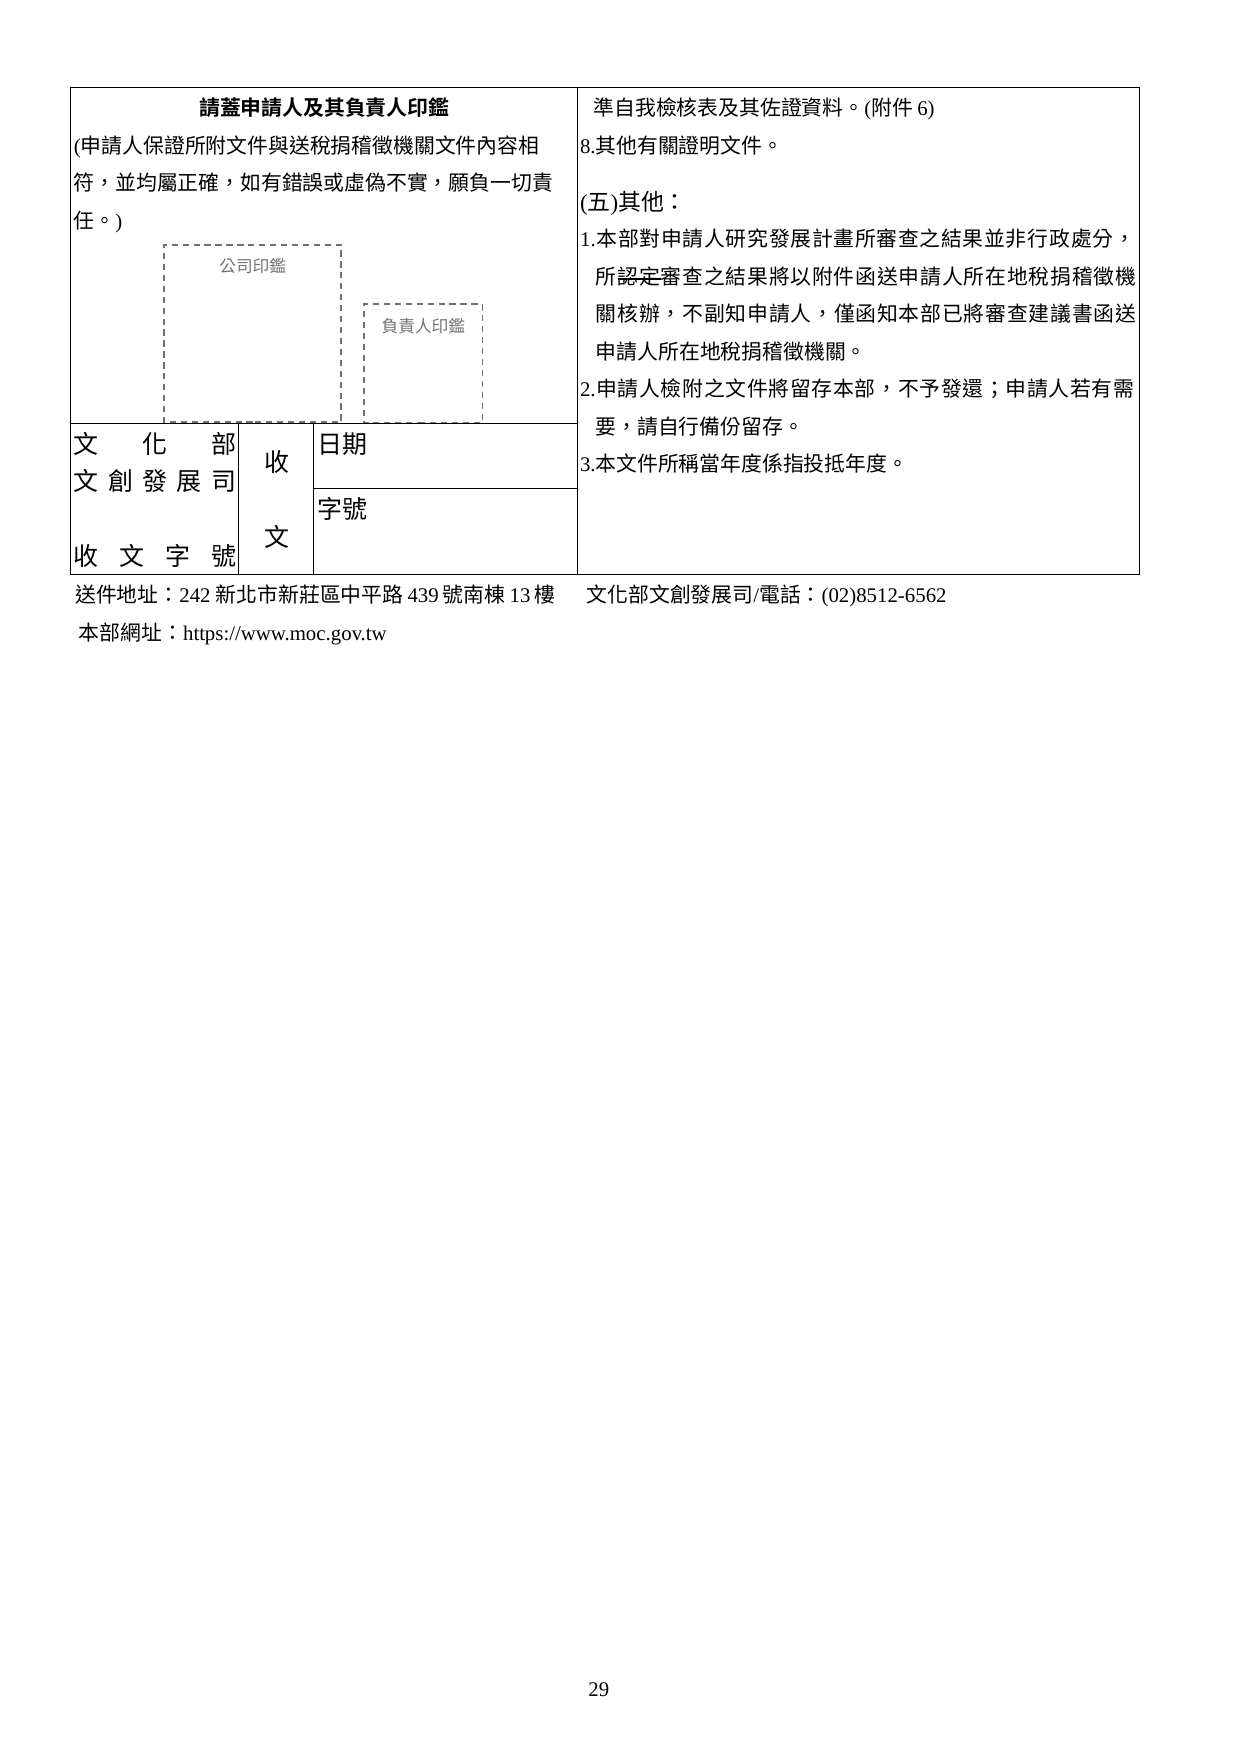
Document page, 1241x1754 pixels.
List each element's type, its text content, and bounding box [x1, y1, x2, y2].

table_cell 文化部 文創發展司 收文字號 [71, 424, 238, 573]
table_cell [29, 488, 70, 573]
text 本部網址：https://www.moc.gov.tw [75, 612, 1122, 649]
table_cell 字號 [314, 489, 577, 573]
table_cell 日期 [314, 424, 577, 487]
table_cell [29, 87, 70, 422]
table_cell [29, 423, 70, 487]
table_cell 收 文 [239, 424, 313, 573]
table_cell 請蓋申請人及其負責人印鑑 (申請人保證所附文件與送稅捐稽徵機關文件內容相符，並均屬正確，如有錯誤或虛偽不實，願負一切責任。) [71, 88, 577, 422]
table_cell 準自我檢核表及其佐證資料。(附件6) 8.其他有關證明文件。 (五)其他： 1.本部對申請人研究發展計畫所審查之結果並非行政處分，所認定審查之結果將以附件函送申請人所在地稅捐稽徵機關核辦，不副知申請人，僅函知本部已將審查建議書函送申請人所在地稅捐稽徵機關。 2.申請人檢附之文件將留存本部，不予發還；申請人若有需要，請自行備份留存。 3.本文件所稱當年度係指投抵年度。 [578, 88, 1139, 573]
text 送件地址：242 新北市新莊區中平路439號南棟13樓 文化部文創發展司/電話：(02)8512-6562 [75, 575, 1122, 612]
